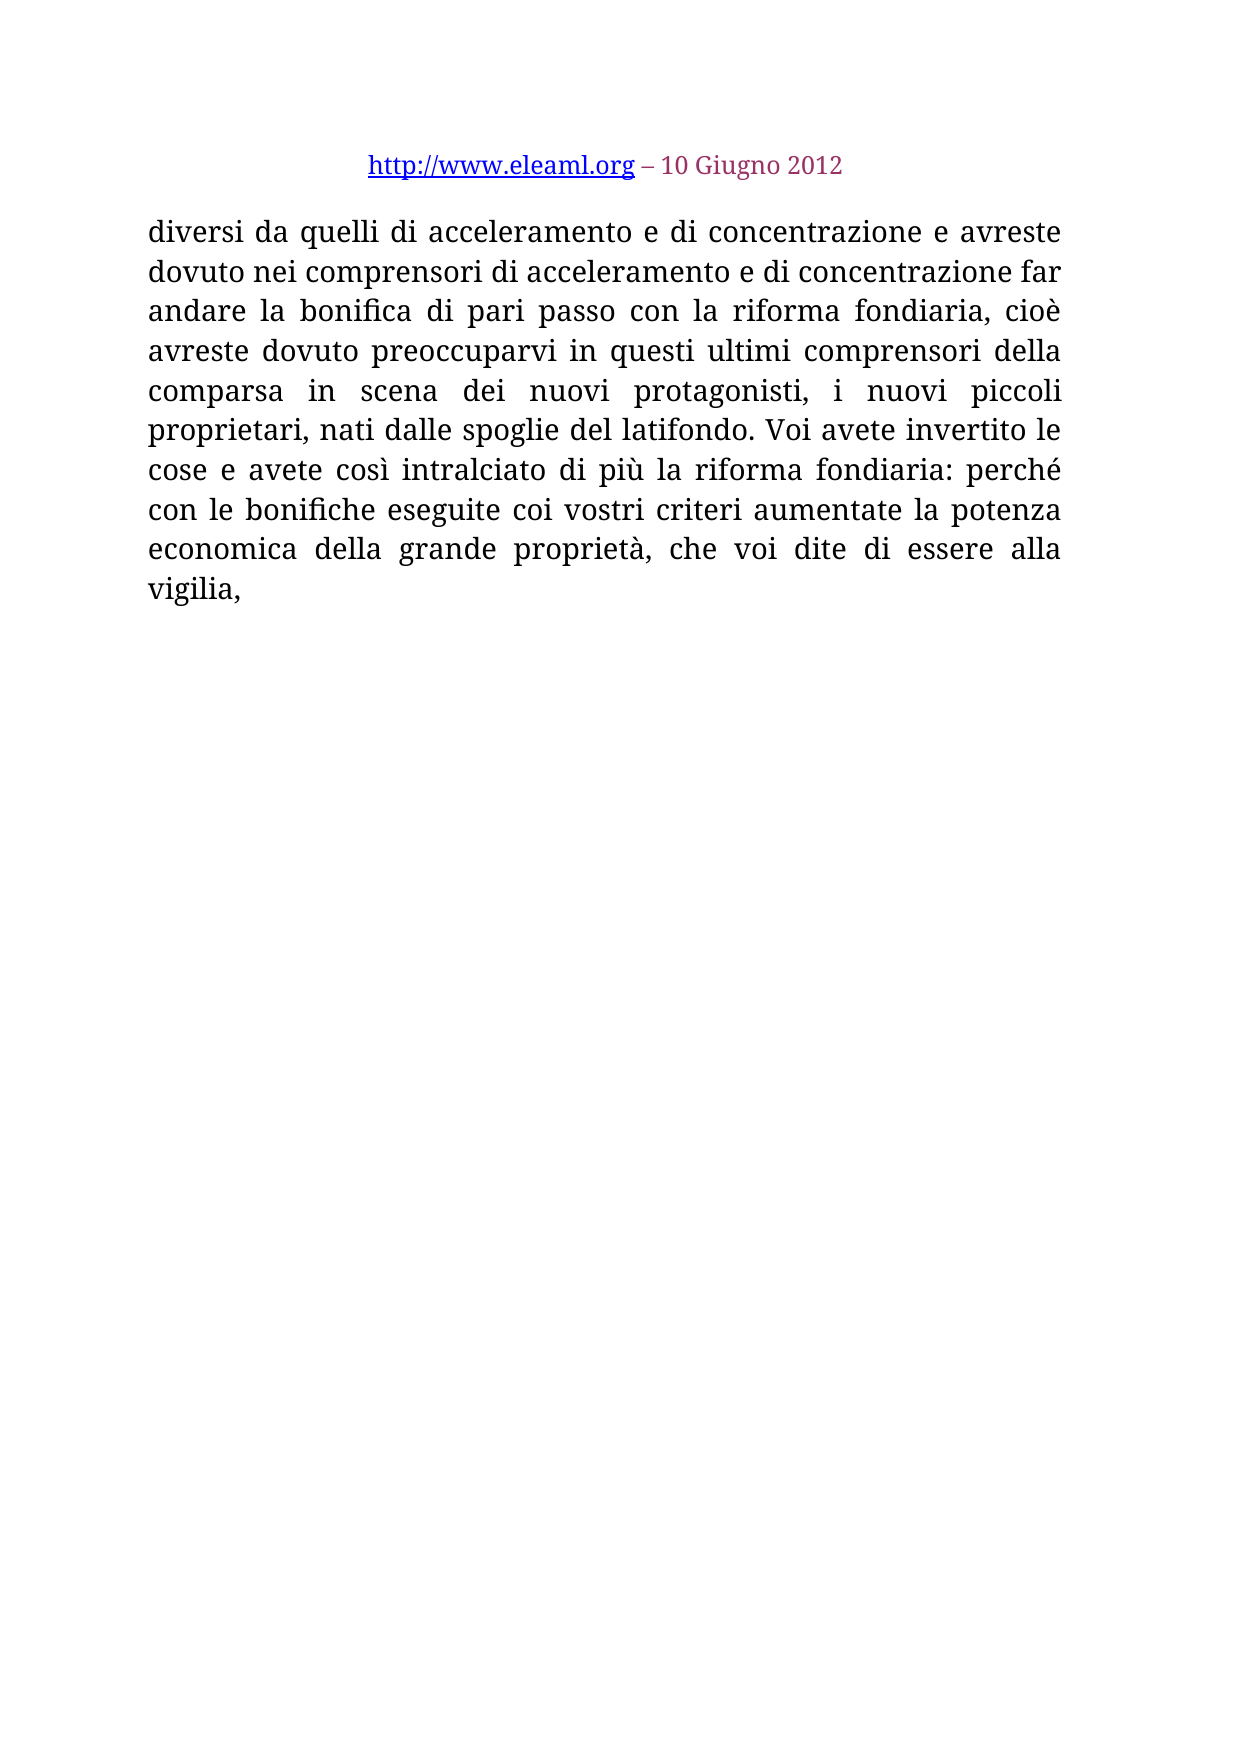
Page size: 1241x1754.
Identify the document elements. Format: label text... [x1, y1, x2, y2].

text diversi da quelli di acceleramento e di concentrazione e avreste dovuto nei comprensori di acceleramento e di concentrazione far andare la bonifica di pari passo con la riforma fondiaria, cioè avreste dovuto preoccuparvi in questi ultimi comprensori della comparsa in scena dei nuovi protagonisti, i nuovi piccoli proprietari, nati dalle spoglie del latifondo. Voi avete invertito le cose e avete così intralciato di più la riforma fondiaria: perché con le bonifiche eseguite coi vostri criteri aumentate la potenza economica della grande proprietà, che voi dite di essere alla vigilia, [148, 211, 1063, 608]
